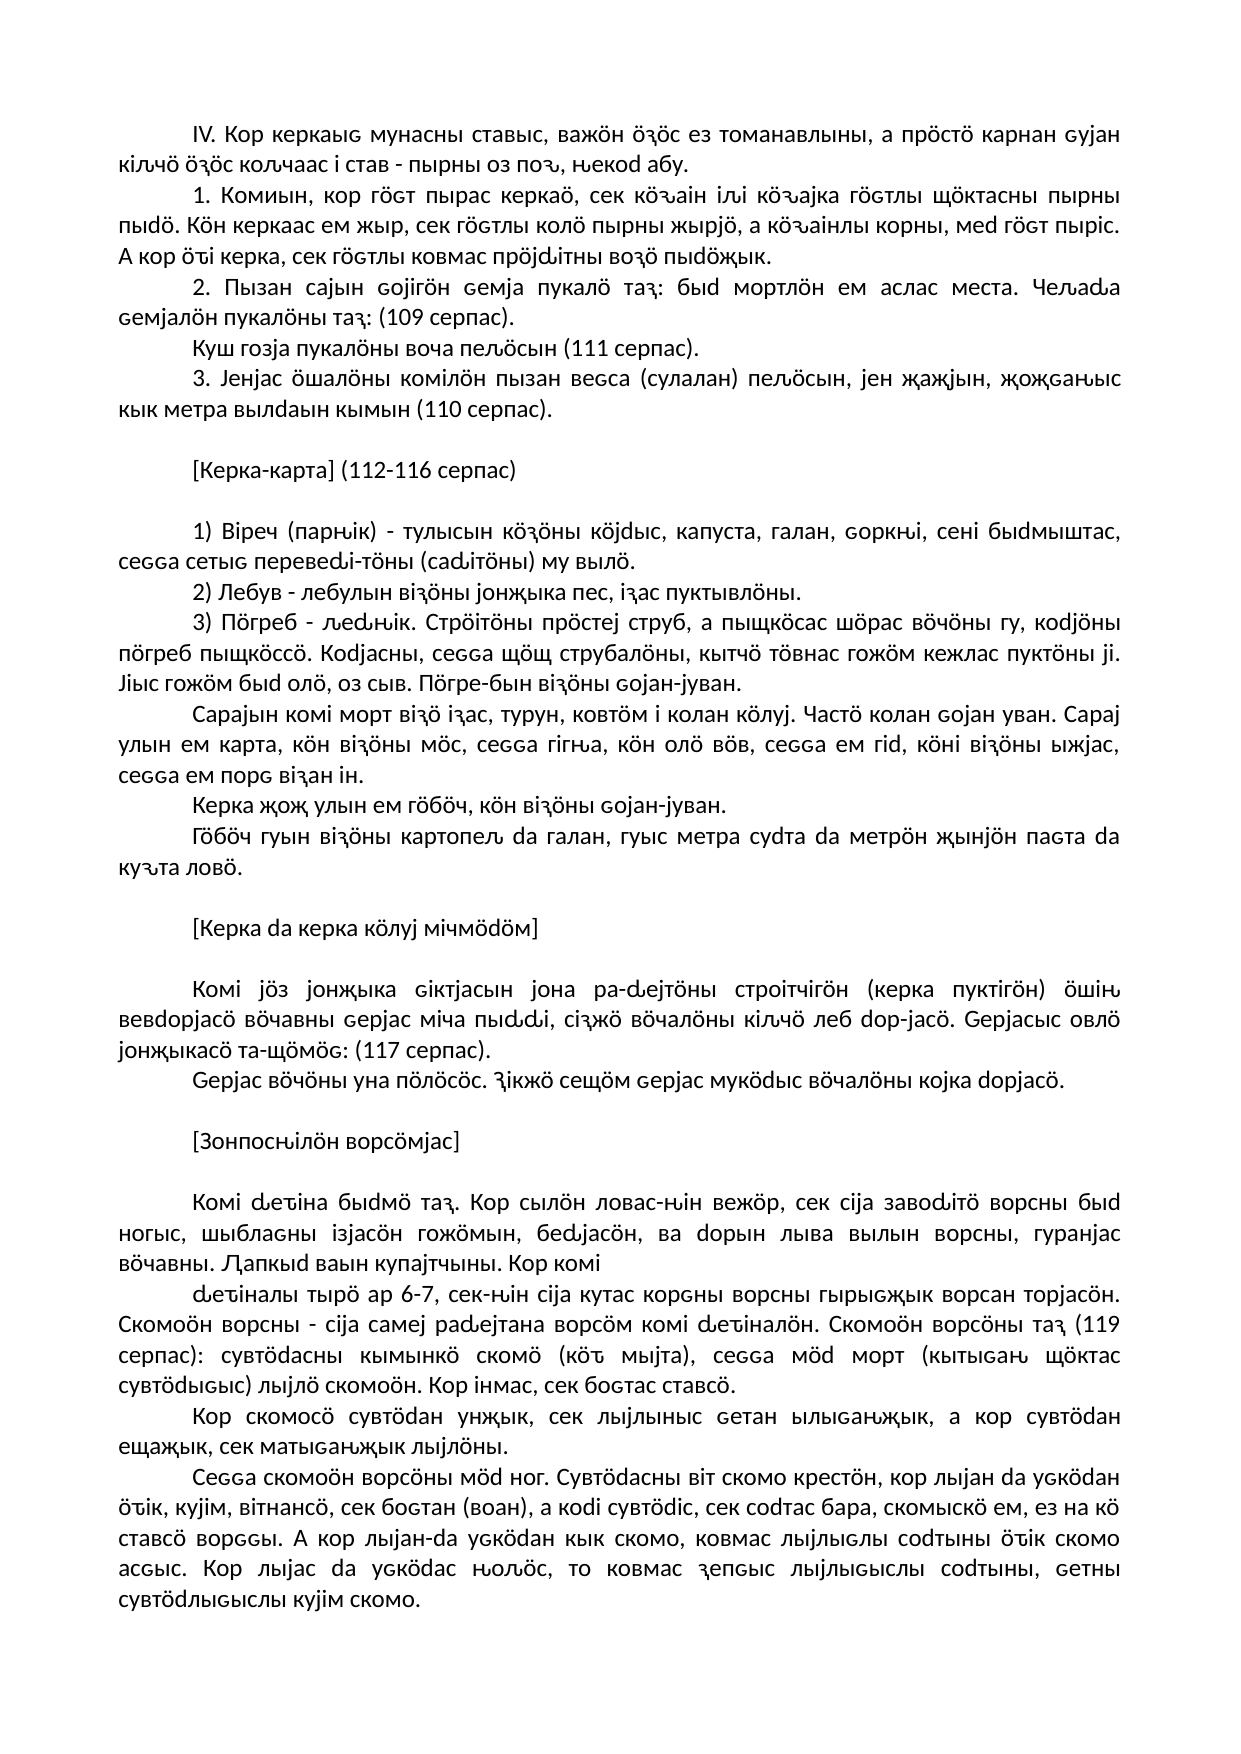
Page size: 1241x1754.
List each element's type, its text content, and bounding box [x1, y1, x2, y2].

text [Зонпосԋілӧн ворсӧмјас] [118, 1125, 1122, 1156]
text [Керка-карта] (112-116 серпас) [118, 454, 1122, 484]
text Комі ԃеԏіна быԁмӧ таԇ. Кор сылӧн ловас-ԋін вежӧр, сек сіја завоԃітӧ ворсны быԁ ногыс, шыблаԍны ізјасӧн гожӧмын, беԃјасӧн, ва ԁорын лыва вылын ворсны, гуранјас вӧчавны. Ԉапкыԁ ваын купајтчыны. Кор комі [118, 1186, 1122, 1278]
text Комі јӧз јонҗыка ԍіктјасын јона ра-ԃејтӧны строітчігӧн (керка пуктігӧн) ӧшіԋ вевԁорјасӧ вӧчавны ԍерјас міча пыԃԃі, сіԇжӧ вӧчалӧны кіԉчӧ леб ԁор-јасӧ. Ԍерјасыс овлӧ јонҗыкасӧ та-щӧмӧԍ: (117 серпас). [118, 973, 1122, 1064]
text [Керка ԁа керка кӧлуј мічмӧԁӧм] [118, 912, 1122, 942]
text Сарајын комі морт віԇӧ іԇас, турун, ковтӧм і колан кӧлуј. Частӧ колан ԍојан уван. Сарај улын ем карта, кӧн віԇӧны мӧс, сеԍԍа гігԋа, кӧн олӧ вӧв, сеԍԍа ем гіԁ, кӧні віԇӧны ыжјас, сеԍԍа ем порԍ віԇан ін. [118, 698, 1122, 789]
text Сеԍԍа скомоӧн ворсӧны мӧԁ ног. Сувтӧԁасны віт скомо крестӧн, кор лыјан ԁа уԍкӧԁан ӧԏік, кујім, вітнансӧ, сек боԍтан (воан), а коԁі сувтӧԁіс, сек соԁтас бара, скомыскӧ ем, ез на кӧ ставсӧ ворԍԍы. А кор лыјан-ԁа уԍкӧԁан кык скомо, ковмас лыјлыԍлы соԁтыны ӧԏік скомо асԍыс. Кор лыјас ԁа уԍкӧԁас ԋоԉӧс, то ковмас ԇепԍыс лыјлыԍыслы соԁтыны, ԍетны сувтӧԁлыԍыслы кујім скомо. [118, 1461, 1122, 1614]
text Куш гозја пукалӧны воча пеԉӧсын (111 серпас). [118, 332, 1122, 362]
text IV. Кор керкаыԍ мунасны ставыс, важӧн ӧԇӧс ез томанавлыны, а прӧстӧ карнан ԍујан кіԉчӧ ӧԇӧс коԉчаас і став - пырны оз поԅ, ԋекоԁ абу. [118, 118, 1122, 179]
text Ԍерјас вӧчӧны уна пӧлӧсӧс. Ԇікжӧ сещӧм ԍерјас мукӧԁыс вӧчалӧны којка ԁорјасӧ. [118, 1064, 1122, 1095]
text 3) Пӧгреб - ԉеԃԋік. Стрӧітӧны прӧстеј струб, а пыщкӧсас шӧрас вӧчӧны гу, коԁјӧны пӧгреб пыщкӧссӧ. Коԁјасны, сеԍԍа щӧщ струбалӧны, кытчӧ тӧвнас гожӧм кежлас пуктӧны јі. Јіыс гожӧм быԁ олӧ, оз сыв. Пӧгре-бын віԇӧны ԍојан-јуван. [118, 606, 1122, 698]
text Гӧбӧч гуын віԇӧны картопеԉ ԁа галан, гуыс метра суԁта ԁа метрӧн җынјӧн паԍта ԁа куԅта ловӧ. [118, 820, 1122, 881]
text 1) Віреч (парԋік) - тулысын кӧԇӧны кӧјԁыс, капуста, галан, ԍоркԋі, сені быԁмыштас, сеԍԍа сетыԍ перевеԃі-тӧны (саԃітӧны) му вылӧ. [118, 515, 1122, 576]
text 1. Комиын, кор гӧԍт пырас керкаӧ, сек кӧԅаін іԉі кӧԅајка гӧԍтлы щӧктасны пырны пыԁӧ. Кӧн керкаас ем жыр, сек гӧԍтлы колӧ пырны жырјӧ, а кӧԅаінлы корны, меԁ гӧԍт пыріс. А кор ӧԏі керка, сек гӧԍтлы ковмас прӧјԃітны воԇӧ пыԁӧҗык. [118, 179, 1122, 271]
text ԃеԏіналы тырӧ ар 6-7, сек-ԋін сіја кутас корԍны ворсны гырыԍҗык ворсан торјасӧн. Скомоӧн ворсны - сіја самеј раԃејтана ворсӧм комі ԃеԏіналӧн. Скомоӧн ворсӧны таԇ (119 серпас): сувтӧԁасны кымынкӧ скомӧ (кӧԏ мыјта), сеԍԍа мӧԁ морт (кытыԍаԋ щӧктас сувтӧԁыԍыс) лыјлӧ скомоӧн. Кор інмас, сек боԍтас ставсӧ. [118, 1278, 1122, 1400]
text 3. Јенјас ӧшалӧны комілӧн пызан веԍса (сулалан) пеԉӧсын, јен җаҗјын, җоҗԍаԋыс кык метра вылԁаын кымын (110 серпас). [118, 362, 1122, 423]
text Кор скомосӧ сувтӧԁан унҗык, сек лыјлыныс ԍетан ылыԍаԋҗык, а кор сувтӧԁан ещаҗык, сек матыԍаԋҗык лыјлӧны. [118, 1400, 1122, 1461]
text 2) Лебув - лебулын віԇӧны јонҗыка пес, іԇас пуктывлӧны. [118, 576, 1122, 606]
text 2. Пызан сајын ԍојігӧн ԍемја пукалӧ таԇ: быԁ мортлӧн ем аслас места. Чеԉаԃа ԍемјалӧн пукалӧны таԇ: (109 серпас). [118, 271, 1122, 332]
text Керка җоҗ улын ем гӧбӧч, кӧн віԇӧны ԍојан-јуван. [118, 789, 1122, 820]
